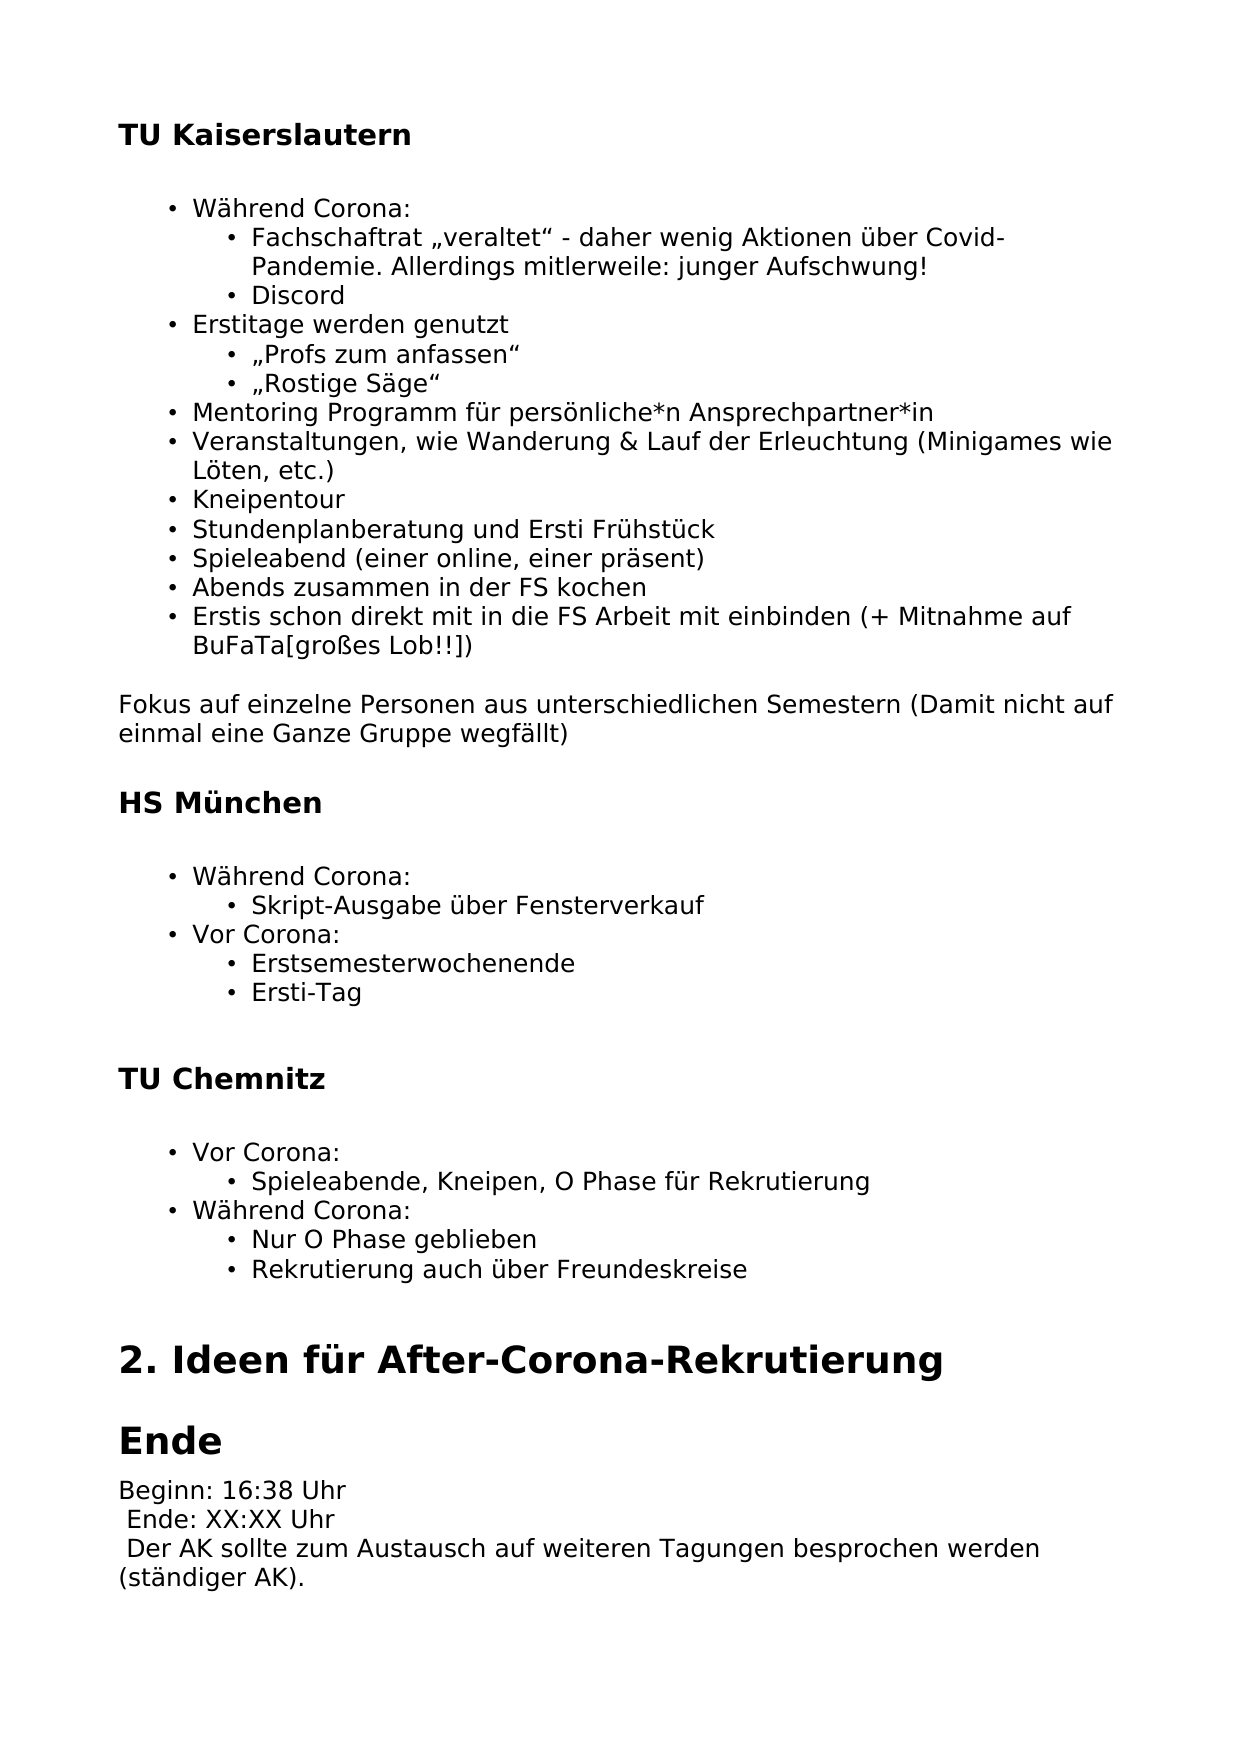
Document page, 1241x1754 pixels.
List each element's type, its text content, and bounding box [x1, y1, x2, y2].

list Spieleabende, Kneipen, O Phase für Rekrutierung [236, 1167, 1122, 1197]
list Fachschaftrat „veraltet“ - daher wenig Aktionen über Covid-Pandemie. Allerdings mitlerweile: junger Aufschwung! [236, 223, 1122, 282]
list Veranstaltungen, wie Wanderung & Lauf der Erleuchtung (Minigames wie Löten, etc.) [177, 427, 1122, 486]
list Vor Corona: [177, 1138, 1122, 1167]
text Beginn: 16:38 Uhr Ende: XX:XX Uhr Der AK sollte zum Austausch auf weiteren Tagungen besprochen werden (ständiger AK). [118, 1476, 1122, 1592]
list Spieleabend (einer online, einer präsent) [177, 544, 1122, 573]
text Fokus auf einzelne Personen aus unterschiedlichen Semestern (Damit nicht auf einmal eine Ganze Gruppe wegfällt) [118, 690, 1122, 748]
subtitle TU Kaiserslautern [118, 118, 1122, 152]
subtitle Ende [118, 1420, 1122, 1463]
list Kneipentour [177, 486, 1122, 515]
subtitle 2. Ideen für After-Corona-Rekrutierung [118, 1338, 1122, 1382]
list Stundenplanberatung und Ersti Frühstück [177, 515, 1122, 544]
list Erstitage werden genutzt [177, 311, 1122, 340]
list Mentoring Programm für persönliche*n Ansprechpartner*in [177, 398, 1122, 427]
list Nur O Phase geblieben [236, 1226, 1122, 1255]
list Vor Corona: [177, 920, 1122, 949]
list Erstis schon direkt mit in die FS Arbeit mit einbinden (+ Mitnahme auf BuFaTa[großes Lob!!]) [177, 602, 1122, 661]
subtitle HS München [118, 786, 1122, 820]
list Während Corona: [177, 194, 1122, 223]
list Abends zusammen in der FS kochen [177, 573, 1122, 602]
list Erstsemesterwochenende [236, 949, 1122, 979]
subtitle TU Chemnitz [118, 1062, 1122, 1096]
list „Rostige Säge“ [236, 369, 1122, 398]
list Discord [236, 282, 1122, 311]
list Während Corona: [177, 1197, 1122, 1226]
list Rekrutierung auch über Freundeskreise [236, 1255, 1122, 1284]
list Während Corona: [177, 862, 1122, 891]
list Ersti-Tag [236, 979, 1122, 1008]
list Skript-Ausgabe über Fensterverkauf [236, 891, 1122, 920]
list „Profs zum anfassen“ [236, 340, 1122, 369]
